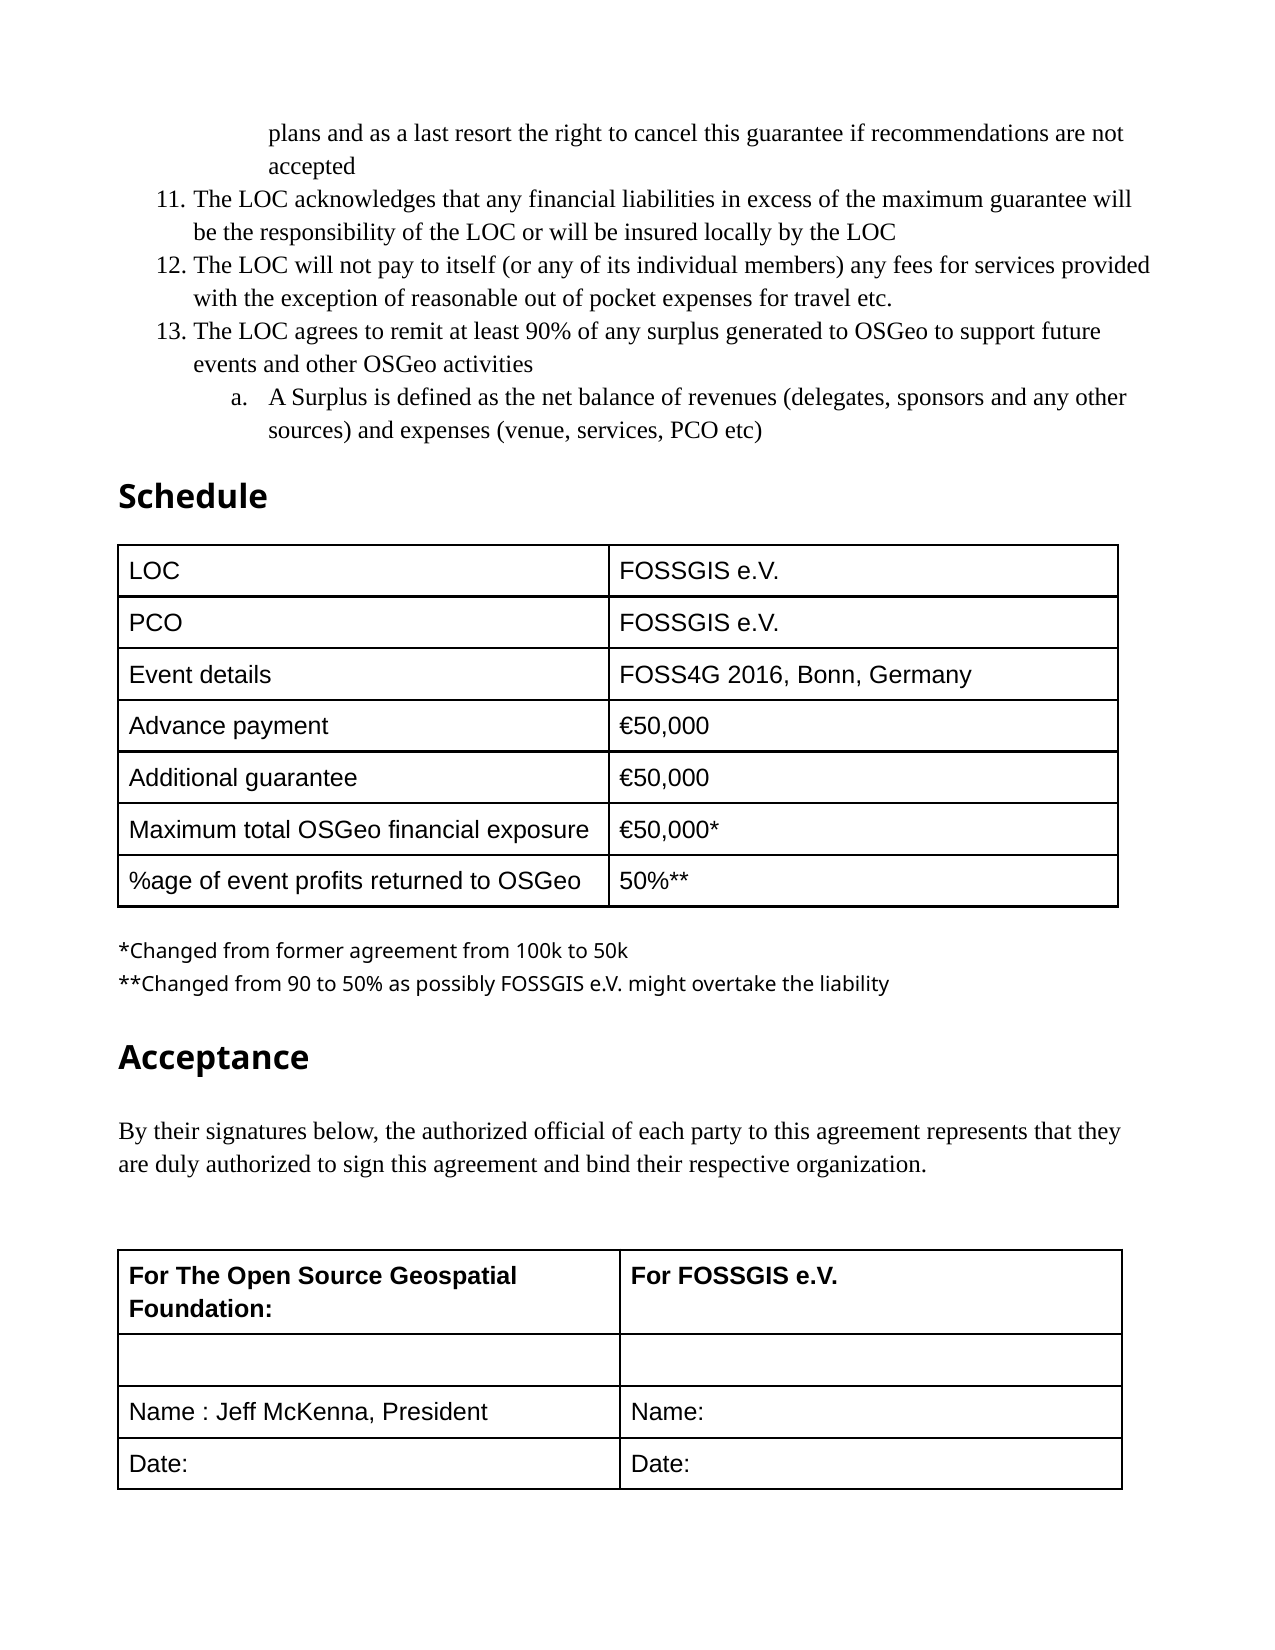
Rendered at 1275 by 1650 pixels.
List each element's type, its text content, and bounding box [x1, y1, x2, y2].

subtitle Acceptance [118, 1034, 1157, 1079]
table_cell €50,000 [610, 753, 1117, 802]
list plans and as a last resort the right to cancel this guarantee if recommendations are not accepted [231, 118, 1157, 180]
table_cell [119, 1335, 619, 1385]
text By their signatures below, the authorized official of each party to this agreement represents that they are duly authorized to sign this agreement and bind their respective organization. [118, 1116, 1157, 1178]
table_cell FOSS4G 2016, Bonn, Germany [610, 649, 1117, 699]
table_cell Date: [621, 1439, 1121, 1488]
table_cell Name: [621, 1387, 1121, 1437]
table_cell 50%** [610, 856, 1117, 905]
table_cell Advance payment [119, 701, 608, 750]
table_header FOSSGIS e.V. [610, 546, 1117, 595]
table_cell Additional guarantee [119, 753, 608, 802]
table_cell €50,000* [610, 804, 1117, 854]
table_cell Date: [119, 1439, 619, 1488]
table_cell FOSSGIS e.V. [610, 598, 1117, 647]
list The LOC will not pay to itself (or any of its individual members) any fees for services provided with the exception of reasonable out of pocket expenses for travel etc. [156, 250, 1157, 312]
table_header LOC [119, 546, 608, 595]
table_cell Name : Jeff McKenna, President [119, 1387, 619, 1437]
table_cell Event details [119, 649, 608, 699]
list The LOC acknowledges that any financial liabilities in excess of the maximum guarantee will be the responsibility of the LOC or will be insured locally by the LOC [156, 184, 1157, 246]
table_cell €50,000 [610, 701, 1117, 750]
table_header For The Open Source Geospatial Foundation: [119, 1251, 619, 1333]
table_cell [621, 1335, 1121, 1385]
table_cell Maximum total OSGeo financial exposure [119, 804, 608, 854]
subtitle **Changed from 90 to 50% as possibly FOSSGIS e.V. might overtake the liability [118, 969, 1157, 997]
table_cell %age of event profits returned to OSGeo [119, 856, 608, 905]
list A Surplus is defined as the net balance of revenues (delegates, sponsors and any other sources) and expenses (venue, services, PCO etc) [231, 382, 1157, 444]
subtitle *Changed from former agreement from 100k to 50k [118, 936, 1157, 965]
list The LOC agrees to remit at least 90% of any surplus generated to OSGeo to support future events and other OSGeo activities [156, 316, 1157, 378]
subtitle Schedule [118, 473, 1157, 519]
table_cell PCO [119, 598, 608, 647]
table_header For FOSSGIS e.V. [621, 1251, 1121, 1333]
